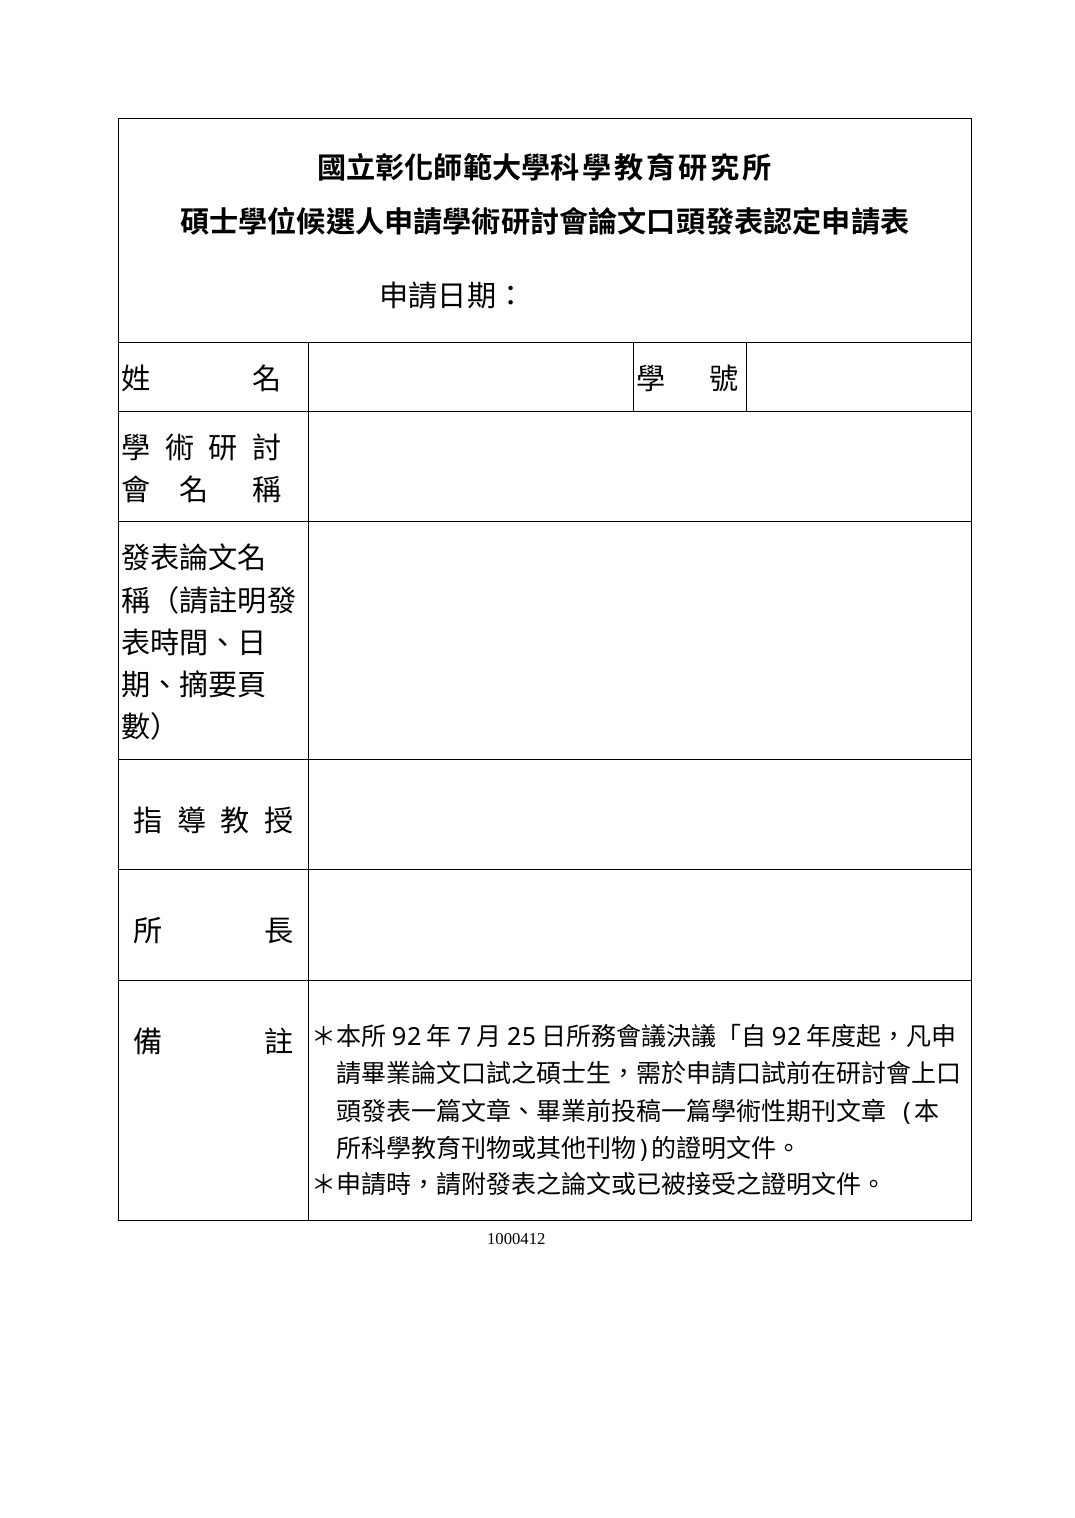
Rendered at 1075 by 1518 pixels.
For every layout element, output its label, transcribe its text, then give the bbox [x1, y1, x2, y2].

table_cell [747, 343, 971, 411]
table_cell [309, 412, 971, 521]
table_cell 所 長 [119, 870, 308, 979]
text 1000412 [118, 1221, 957, 1250]
table_cell [309, 522, 971, 759]
table_cell 發表論文名 稱（請註明發表時間、日期、摘要頁數） [119, 522, 308, 759]
table_cell 備 註 [119, 981, 308, 1220]
table_cell 姓 名 [119, 343, 308, 411]
table_header 國立彰化師範大學科學教育研究所 碩士學位候選人申請學術研討會論文口頭發表認定申請表 申請日期： [119, 119, 971, 342]
table_cell [309, 760, 971, 869]
table_cell 學 號 [634, 343, 746, 411]
table_cell [309, 870, 971, 979]
table_cell [309, 343, 633, 411]
table_cell 指 導 教 授 [119, 760, 308, 869]
table_cell 學 術 研 討會 名 稱 [119, 412, 308, 521]
table_cell ＊本所92年7月25日所務會議決議「自92年度起，凡申請畢業論文口試之碩士生，需於申請口試前在研討會上口頭發表一篇文章、畢業前投稿一篇學術性期刊文章 (本所科學教育刊物或其他刊物)的證明文件。 ＊申請時，請附發表之論文或已被接受之證明文件。 [309, 981, 971, 1220]
